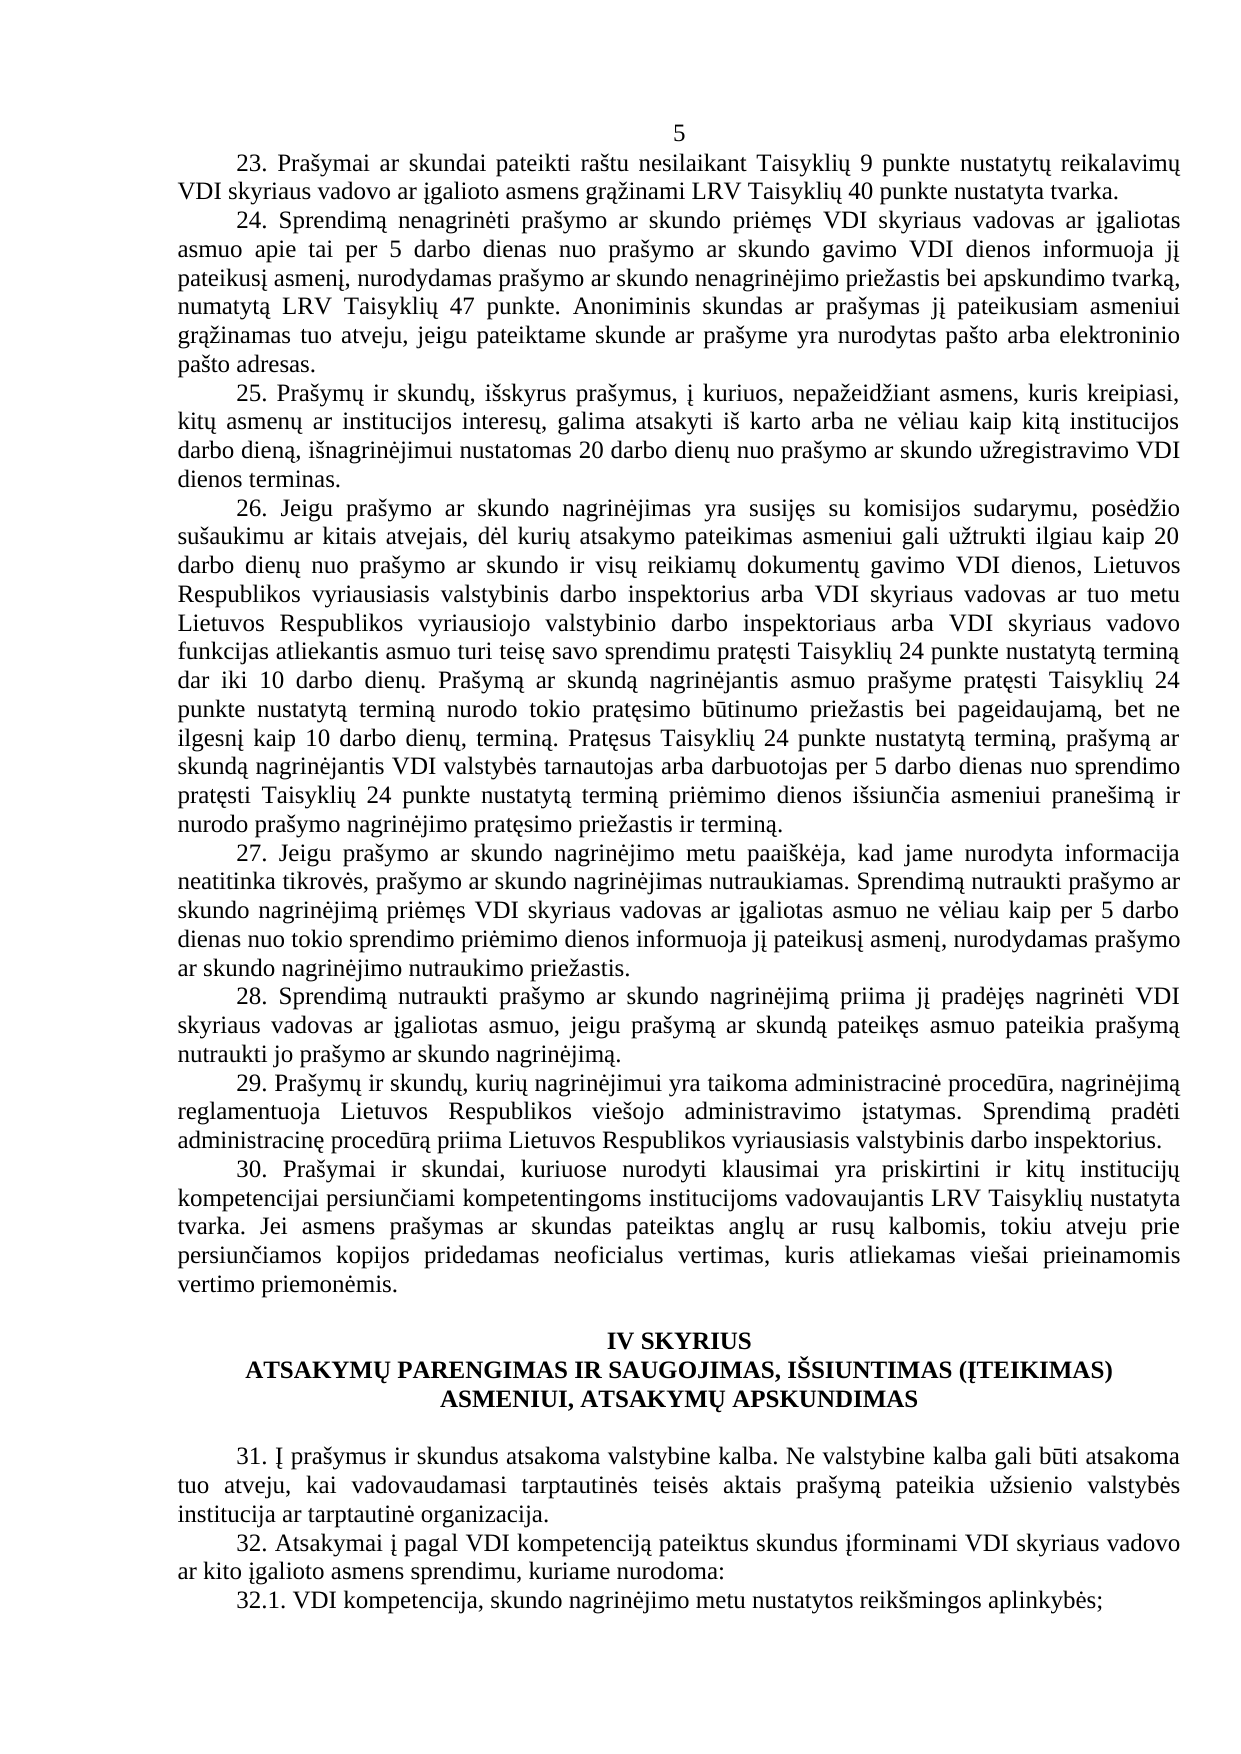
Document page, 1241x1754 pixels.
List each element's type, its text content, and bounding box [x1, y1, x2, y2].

text 32. Atsakymai į pagal VDI kompetenciją pateiktus skundus įforminami VDI skyriaus vadovo ar kito įgalioto asmens sprendimu, kuriame nurodoma: [177, 1528, 1181, 1585]
text 23. Prašymai ar skundai pateikti raštu nesilaikant Taisyklių 9 punkte nustatytų reikalavimų VDI skyriaus vadovo ar įgalioto asmens grąžinami LRV Taisyklių 40 punkte nustatyta tvarka. [177, 148, 1181, 205]
text 30. Prašymai ir skundai, kuriuose nurodyti klausimai yra priskirtini ir kitų institucijų kompetencijai persiunčiami kompetentingoms institucijoms vadovaujantis LRV Taisyklių nustatyta tvarka. Jei asmens prašymas ar skundas pateiktas anglų ar rusų kalbomis, tokiu atveju prie persiunčiamos kopijos pridedamas neoficialus vertimas, kuris atliekamas viešai prieinamomis vertimo priemonėmis. [177, 1154, 1181, 1298]
text ATSAKYMŲ PARENGIMAS IR SAUGOJIMAS, IŠSIUNTIMAS (ĮTEIKIMAS) ASMENIUI, ATSAKYMŲ APSKUNDIMAS [177, 1355, 1181, 1413]
text 24. Sprendimą nenagrinėti prašymo ar skundo priėmęs VDI skyriaus vadovas ar įgaliotas asmuo apie tai per 5 darbo dienas nuo prašymo ar skundo gavimo VDI dienos informuoja jį pateikusį asmenį, nurodydamas prašymo ar skundo nenagrinėjimo priežastis bei apskundimo tvarką, numatytą LRV Taisyklių 47 punkte. Anoniminis skundas ar prašymas jį pateikusiam asmeniui grąžinamas tuo atveju, jeigu pateiktame skunde ar prašyme yra nurodytas pašto arba elektroninio pašto adresas. [177, 205, 1181, 378]
text 31. Į prašymus ir skundus atsakoma valstybine kalba. Ne valstybine kalba gali būti atsakoma tuo atveju, kai vadovaudamasi tarptautinės teisės aktais prašymą pateikia užsienio valstybės institucija ar tarptautinė organizacija. [177, 1441, 1181, 1528]
text IV SKYRIUS [177, 1326, 1181, 1355]
text 29. Prašymų ir skundų, kurių nagrinėjimui yra taikoma administracinė procedūra, nagrinėjimą reglamentuoja Lietuvos Respublikos viešojo administravimo įstatymas. Sprendimą pradėti administracinę procedūrą priima Lietuvos Respublikos vyriausiasis valstybinis darbo inspektorius. [177, 1068, 1181, 1154]
text 25. Prašymų ir skundų, išskyrus prašymus, į kuriuos, nepažeidžiant asmens, kuris kreipiasi, kitų asmenų ar institucijos interesų, galima atsakyti iš karto arba ne vėliau kaip kitą institucijos darbo dieną, išnagrinėjimui nustatomas 20 darbo dienų nuo prašymo ar skundo užregistravimo VDI dienos terminas. [177, 378, 1181, 493]
text 27. Jeigu prašymo ar skundo nagrinėjimo metu paaiškėja, kad jame nurodyta informacija neatitinka tikrovės, prašymo ar skundo nagrinėjimas nutraukiamas. Sprendimą nutraukti prašymo ar skundo nagrinėjimą priėmęs VDI skyriaus vadovas ar įgaliotas asmuo ne vėliau kaip per 5 darbo dienas nuo tokio sprendimo priėmimo dienos informuoja jį pateikusį asmenį, nurodydamas prašymo ar skundo nagrinėjimo nutraukimo priežastis. [177, 838, 1181, 981]
text 28. Sprendimą nutraukti prašymo ar skundo nagrinėjimą priima jį pradėjęs nagrinėti VDI skyriaus vadovas ar įgaliotas asmuo, jeigu prašymą ar skundą pateikęs asmuo pateikia prašymą nutraukti jo prašymo ar skundo nagrinėjimą. [177, 981, 1181, 1068]
text 26. Jeigu prašymo ar skundo nagrinėjimas yra susijęs su komisijos sudarymu, posėdžio sušaukimu ar kitais atvejais, dėl kurių atsakymo pateikimas asmeniui gali užtrukti ilgiau kaip 20 darbo dienų nuo prašymo ar skundo ir visų reikiamų dokumentų gavimo VDI dienos, Lietuvos Respublikos vyriausiasis valstybinis darbo inspektorius arba VDI skyriaus vadovas ar tuo metu Lietuvos Respublikos vyriausiojo valstybinio darbo inspektoriaus arba VDI skyriaus vadovo funkcijas atliekantis asmuo turi teisę savo sprendimu pratęsti Taisyklių 24 punkte nustatytą terminą dar iki 10 darbo dienų. Prašymą ar skundą nagrinėjantis asmuo prašyme pratęsti Taisyklių 24 punkte nustatytą terminą nurodo tokio pratęsimo būtinumo priežastis bei pageidaujamą, bet ne ilgesnį kaip 10 darbo dienų, terminą. Pratęsus Taisyklių 24 punkte nustatytą terminą, prašymą ar skundą nagrinėjantis VDI valstybės tarnautojas arba darbuotojas per 5 darbo dienas nuo sprendimo pratęsti Taisyklių 24 punkte nustatytą terminą priėmimo dienos išsiunčia asmeniui pranešimą ir nurodo prašymo nagrinėjimo pratęsimo priežastis ir terminą. [177, 493, 1181, 838]
text 32.1. VDI kompetencija, skundo nagrinėjimo metu nustatytos reikšmingos aplinkybės; [177, 1585, 1181, 1614]
